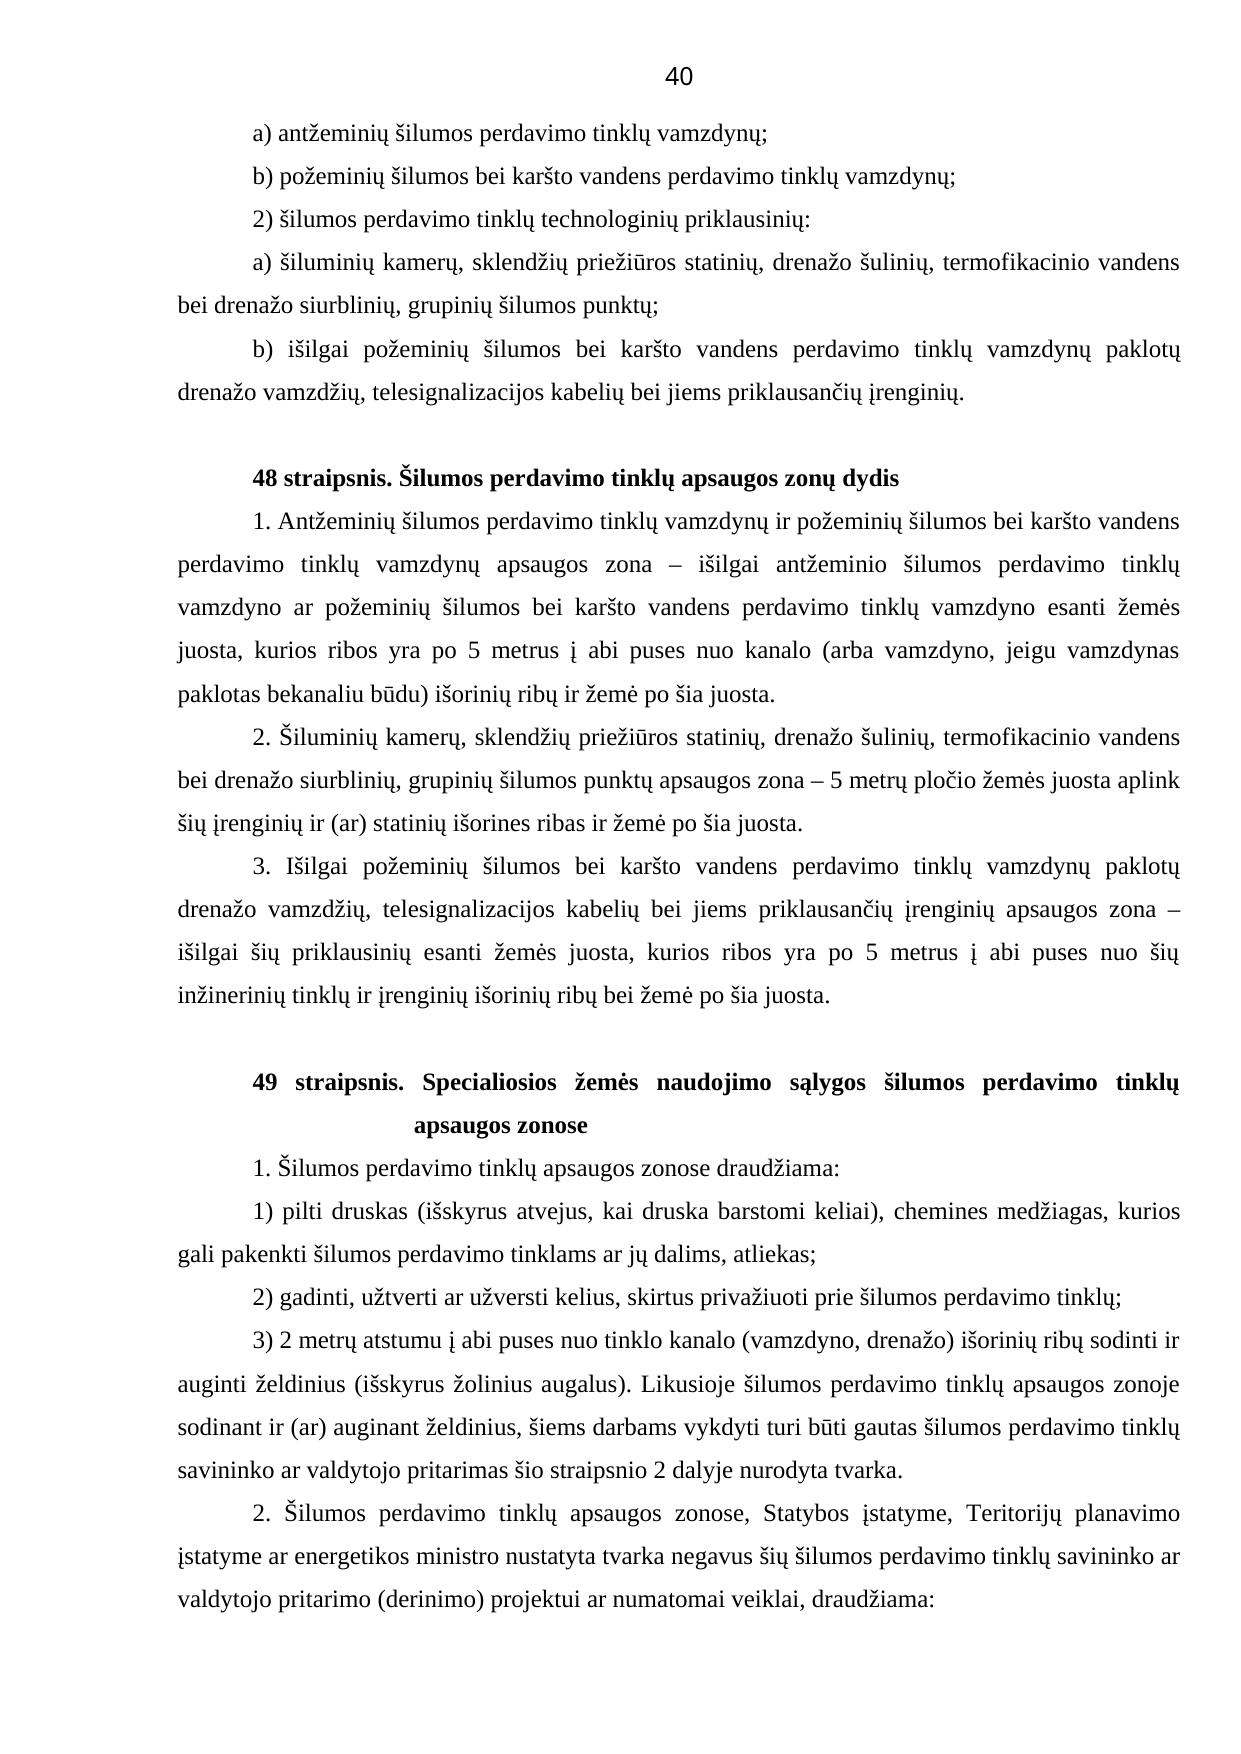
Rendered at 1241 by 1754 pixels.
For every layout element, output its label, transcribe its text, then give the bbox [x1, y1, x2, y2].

text 3) 2 metrų atstumu į abi puses nuo tinklo kanalo (vamzdyno, drenažo) išorinių ribų sodinti ir auginti želdinius (išskyrus žolinius augalus). Likusioje šilumos perdavimo tinklų apsaugos zonoje sodinant ir (ar) auginant želdinius, šiems darbams vykdyti turi būti gautas šilumos perdavimo tinklų savininko ar valdytojo pritarimas šio straipsnio 2 dalyje nurodyta tvarka. [177, 1326, 1181, 1484]
text 2) šilumos perdavimo tinklų technologinių priklausinių: [177, 204, 1181, 233]
text 1. Antžeminių šilumos perdavimo tinklų vamzdynų ir požeminių šilumos bei karšto vandens perdavimo tinklų vamzdynų apsaugos zona – išilgai antžeminio šilumos perdavimo tinklų vamzdyno ar požeminių šilumos bei karšto vandens perdavimo tinklų vamzdyno esanti žemės juosta, kurios ribos yra po 5 metrus į abi puses nuo kanalo (arba vamzdyno, jeigu vamzdynas paklotas bekanaliu būdu) išorinių ribų ir žemė po šia juosta. [177, 506, 1181, 707]
text a) šiluminių kamerų, sklendžių priežiūros statinių, drenažo šulinių, termofikacinio vandens bei drenažo siurblinių, grupinių šilumos punktų; [177, 247, 1181, 319]
text a) antžeminių šilumos perdavimo tinklų vamzdynų; [177, 118, 1181, 147]
text 2. Šiluminių kamerų, sklendžių priežiūros statinių, drenažo šulinių, termofikacinio vandens bei drenažo siurblinių, grupinių šilumos punktų apsaugos zona – 5 metrų pločio žemės juosta aplink šių įrenginių ir (ar) statinių išorines ribas ir žemė po šia juosta. [177, 722, 1181, 837]
text 3. Išilgai požeminių šilumos bei karšto vandens perdavimo tinklų vamzdynų paklotų drenažo vamzdžių, telesignalizacijos kabelių bei jiems priklausančių įrenginių apsaugos zona –išilgai šių priklausinių esanti žemės juosta, kurios ribos yra po 5 metrus į abi puses nuo šių inžinerinių tinklų ir įrenginių išorinių ribų bei žemė po šia juosta. [177, 851, 1181, 1009]
text 1. Šilumos perdavimo tinklų apsaugos zonose draudžiama: [177, 1153, 1181, 1182]
text b) išilgai požeminių šilumos bei karšto vandens perdavimo tinklų vamzdynų paklotų drenažo vamzdžių, telesignalizacijos kabelių bei jiems priklausančių įrenginių. [177, 334, 1181, 406]
text 1) pilti druskas (išskyrus atvejus, kai druska barstomi keliai), chemines medžiagas, kurios gali pakenkti šilumos perdavimo tinklams ar jų dalims, atliekas; [177, 1196, 1181, 1268]
text 49 straipsnis. Specialiosios žemės naudojimo sąlygos šilumos perdavimo tinklų apsaugos zonose [252, 1067, 1181, 1139]
text 2. Šilumos perdavimo tinklų apsaugos zonose, Statybos įstatyme, Teritorijų planavimo įstatyme ar energetikos ministro nustatyta tvarka negavus šių šilumos perdavimo tinklų savininko ar valdytojo pritarimo (derinimo) projektui ar numatomai veiklai, draudžiama: [177, 1498, 1181, 1613]
text 2) gadinti, užtverti ar užversti kelius, skirtus privažiuoti prie šilumos perdavimo tinklų; [177, 1282, 1181, 1311]
text b) požeminių šilumos bei karšto vandens perdavimo tinklų vamzdynų; [177, 161, 1181, 190]
text 48 straipsnis. Šilumos perdavimo tinklų apsaugos zonų dydis [177, 463, 1181, 492]
